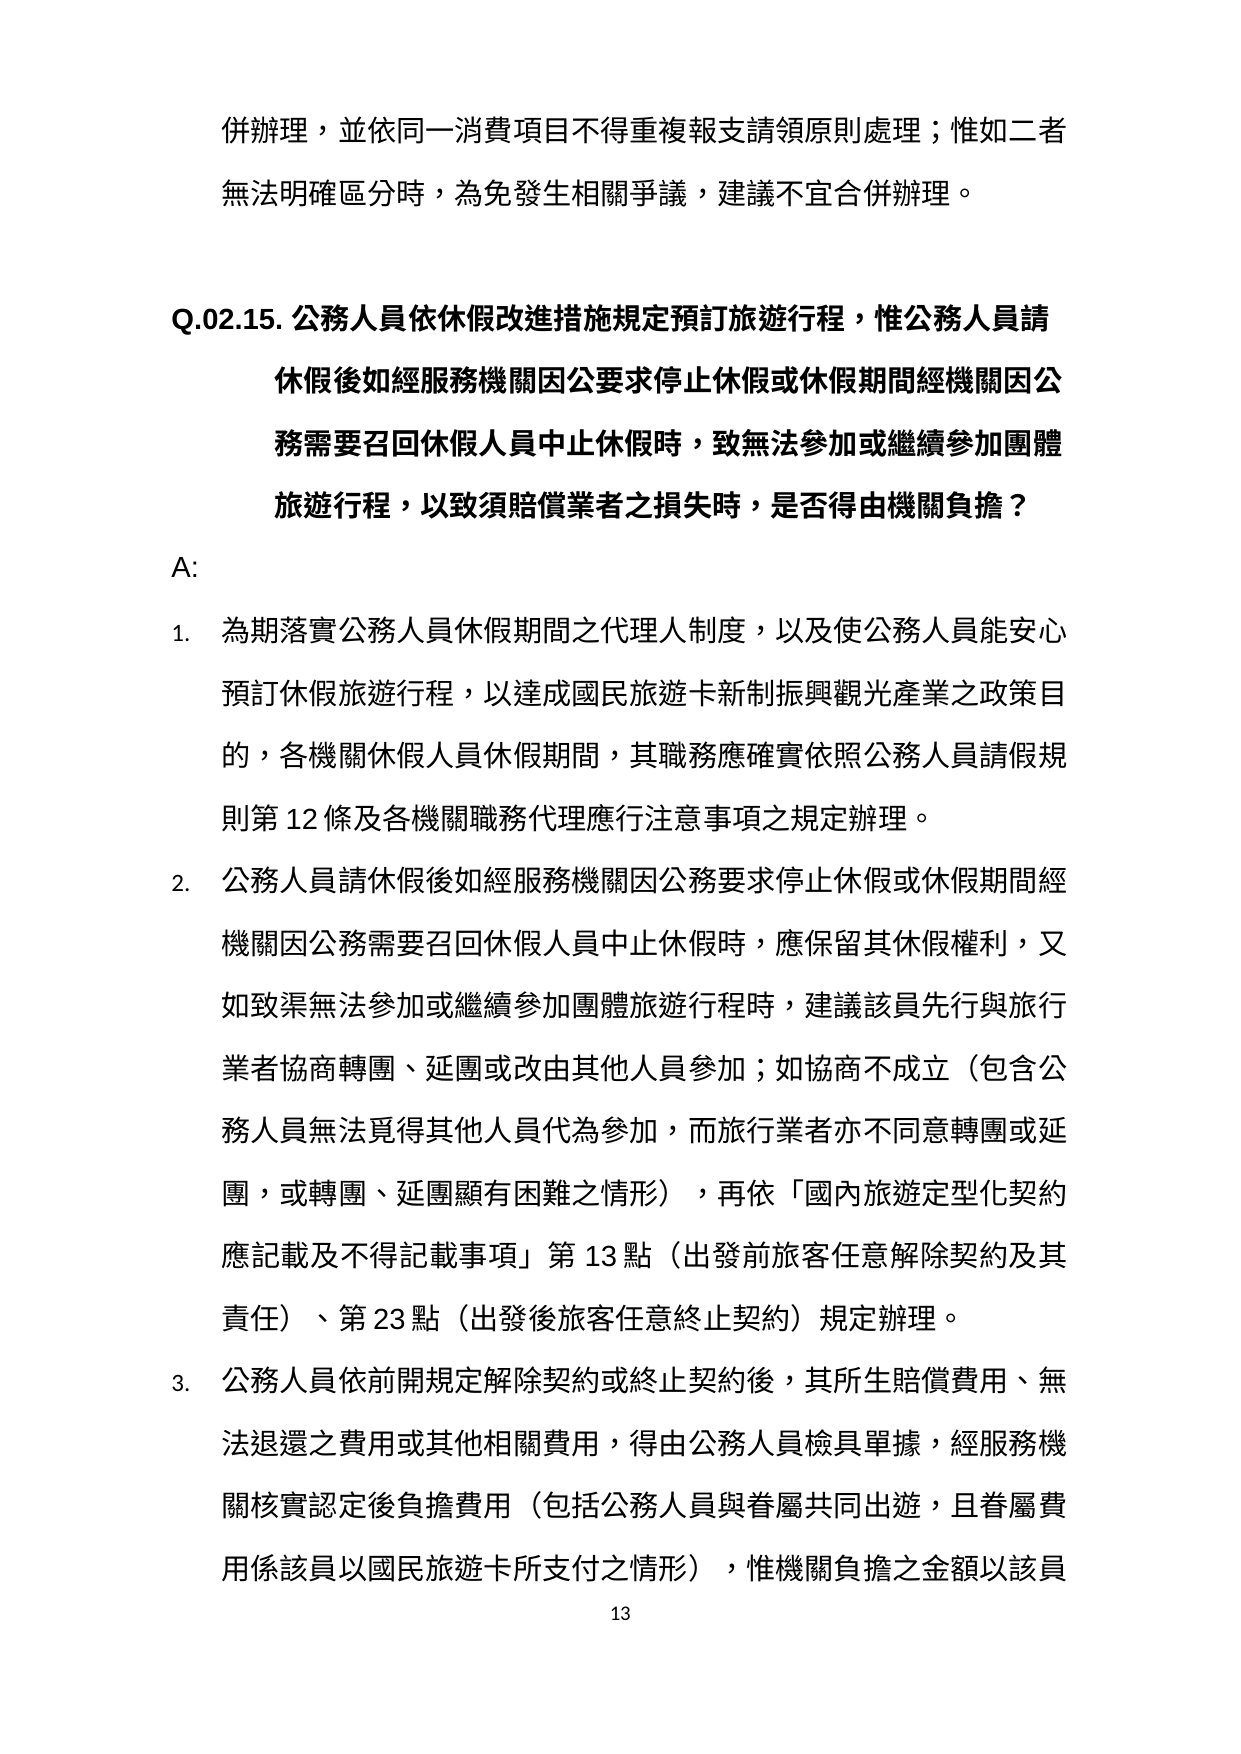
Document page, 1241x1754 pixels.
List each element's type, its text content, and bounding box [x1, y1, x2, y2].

text A: [171, 525, 1069, 587]
list 為期落實公務人員休假期間之代理人制度，以及使公務人員能安心預訂休假旅遊行程，以達成國民旅遊卡新制振興觀光產業之政策目的，各機關休假人員休假期間，其職務應確實依照公務人員請假規則第12條及各機關職務代理應行注意事項之規定辦理。 [171, 587, 1069, 837]
list 公務人員請休假後如經服務機關因公務要求停止休假或休假期間經機關因公務需要召回休假人員中止休假時，應保留其休假權利，又如致渠無法參加或繼續參加團體旅遊行程時，建議該員先行與旅行業者協商轉團、延團或改由其他人員參加；如協商不成立（包含公務人員無法覓得其他人員代為參加，而旅行業者亦不同意轉團或延團，或轉團、延團顯有困難之情形），再依「國內旅遊定型化契約應記載及不得記載事項」第13點（出發前旅客任意解除契約及其責任）、第23點（出發後旅客任意終止契約）規定辦理。 [171, 837, 1069, 1337]
list 公務人員依前開規定解除契約或終止契約後，其所生賠償費用、無法退還之費用或其他相關費用，得由公務人員檢具單據，經服務機關核實認定後負擔費用（包括公務人員與眷屬共同出遊，且眷屬費用係該員以國民旅遊卡所支付之情形），惟機關負擔之金額以該員 [171, 1337, 1069, 1587]
list 併辦理，並依同一消費項目不得重複報支請領原則處理；惟如二者無法明確區分時，為免發生相關爭議，建議不宜合併辦理。 [171, 87, 1069, 212]
text Q.02.15. 公務人員依休假改進措施規定預訂旅遊行程，惟公務人員請休假後如經服務機關因公要求停止休假或休假期間經機關因公務需要召回休假人員中止休假時，致無法參加或繼續參加團體旅遊行程，以致須賠償業者之損失時，是否得由機關負擔？ [171, 275, 1069, 525]
